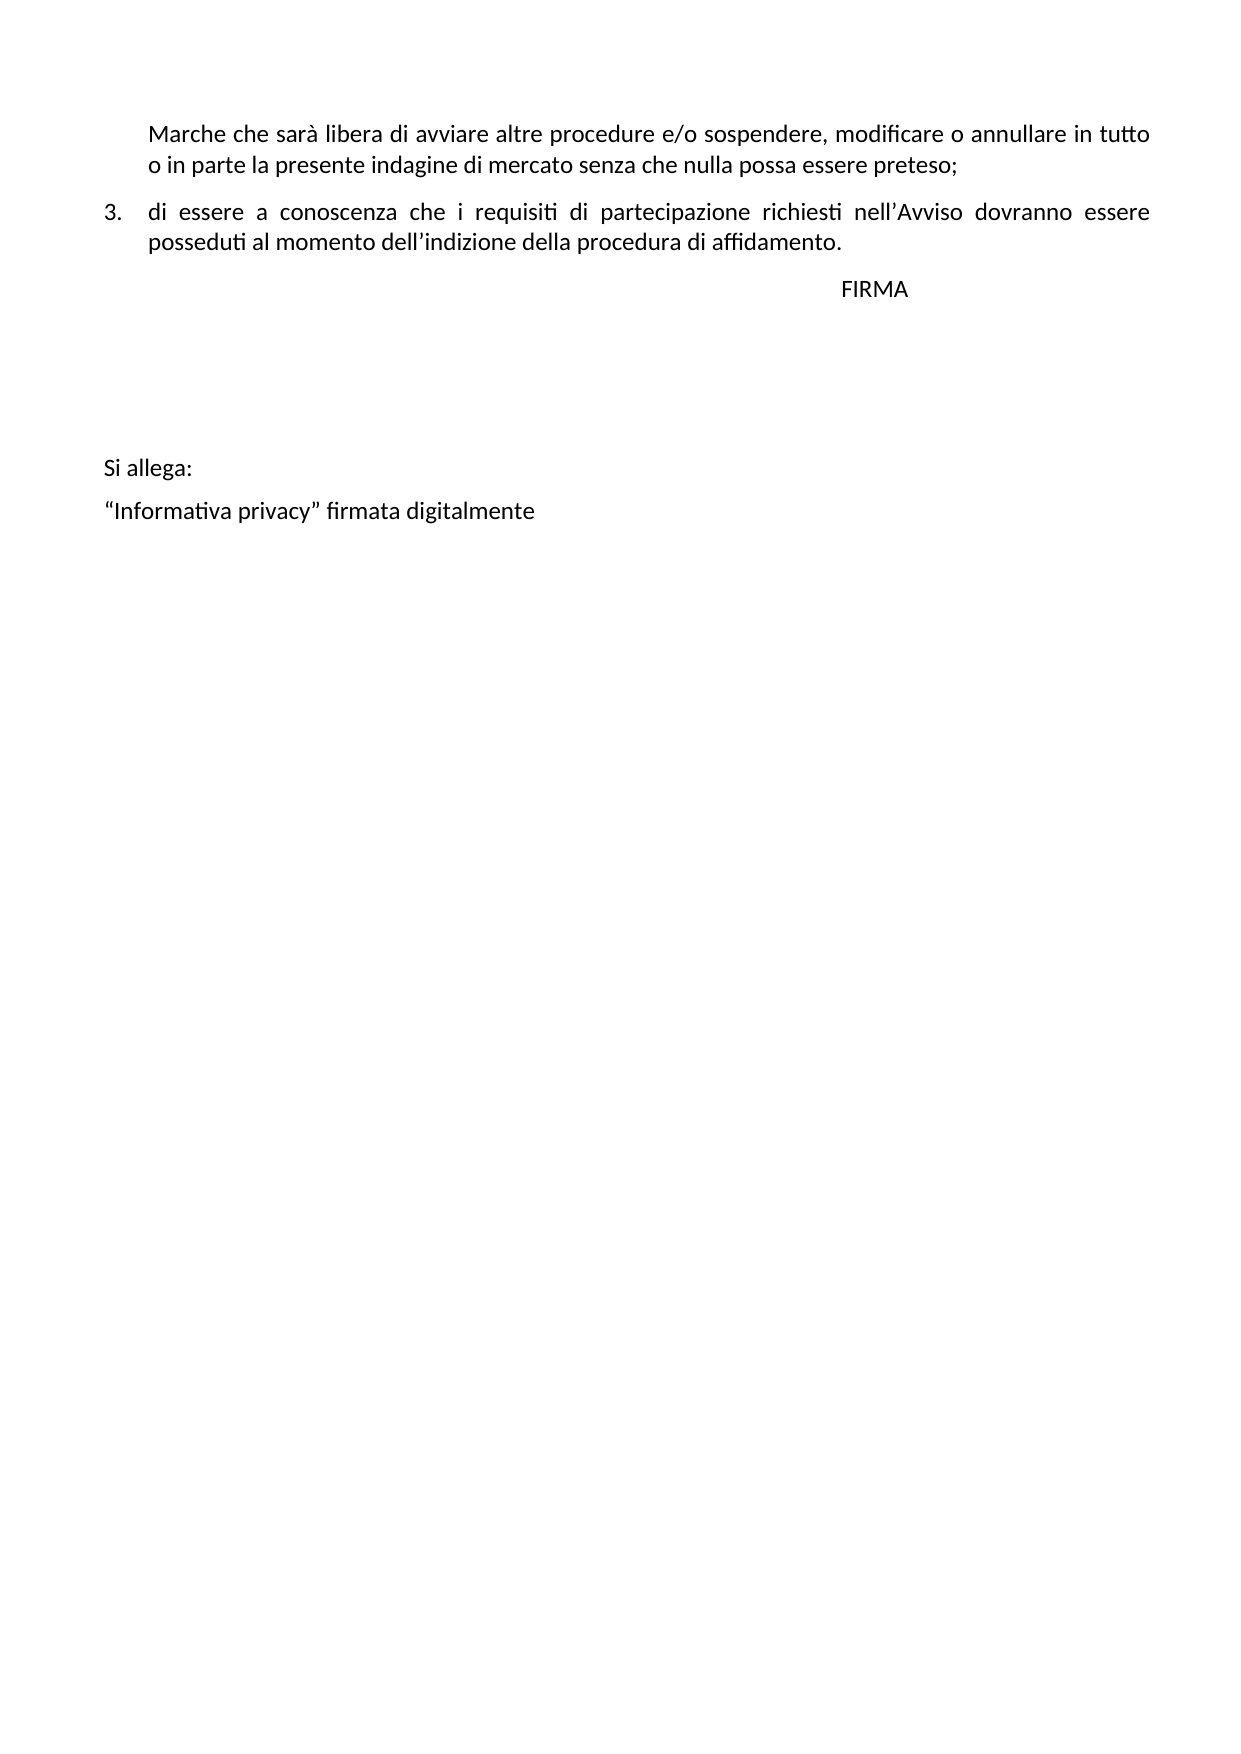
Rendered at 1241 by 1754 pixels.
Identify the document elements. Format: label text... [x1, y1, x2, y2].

text FIRMA [767, 274, 1152, 304]
list di essere a conoscenza che i requisiti di partecipazione richiesti nell’Avviso dovranno essere posseduti al momento dell’indizione della procedura di affidamento. [103, 196, 1152, 257]
list Marche che sarà libera di avviare altre procedure e/o sospendere, modificare o annullare in tutto o in parte la presente indagine di mercato senza che nulla possa essere preteso; [103, 118, 1152, 179]
text Si allega: [103, 452, 1152, 483]
text “Informativa privacy” firmata digitalmente [103, 495, 1152, 526]
